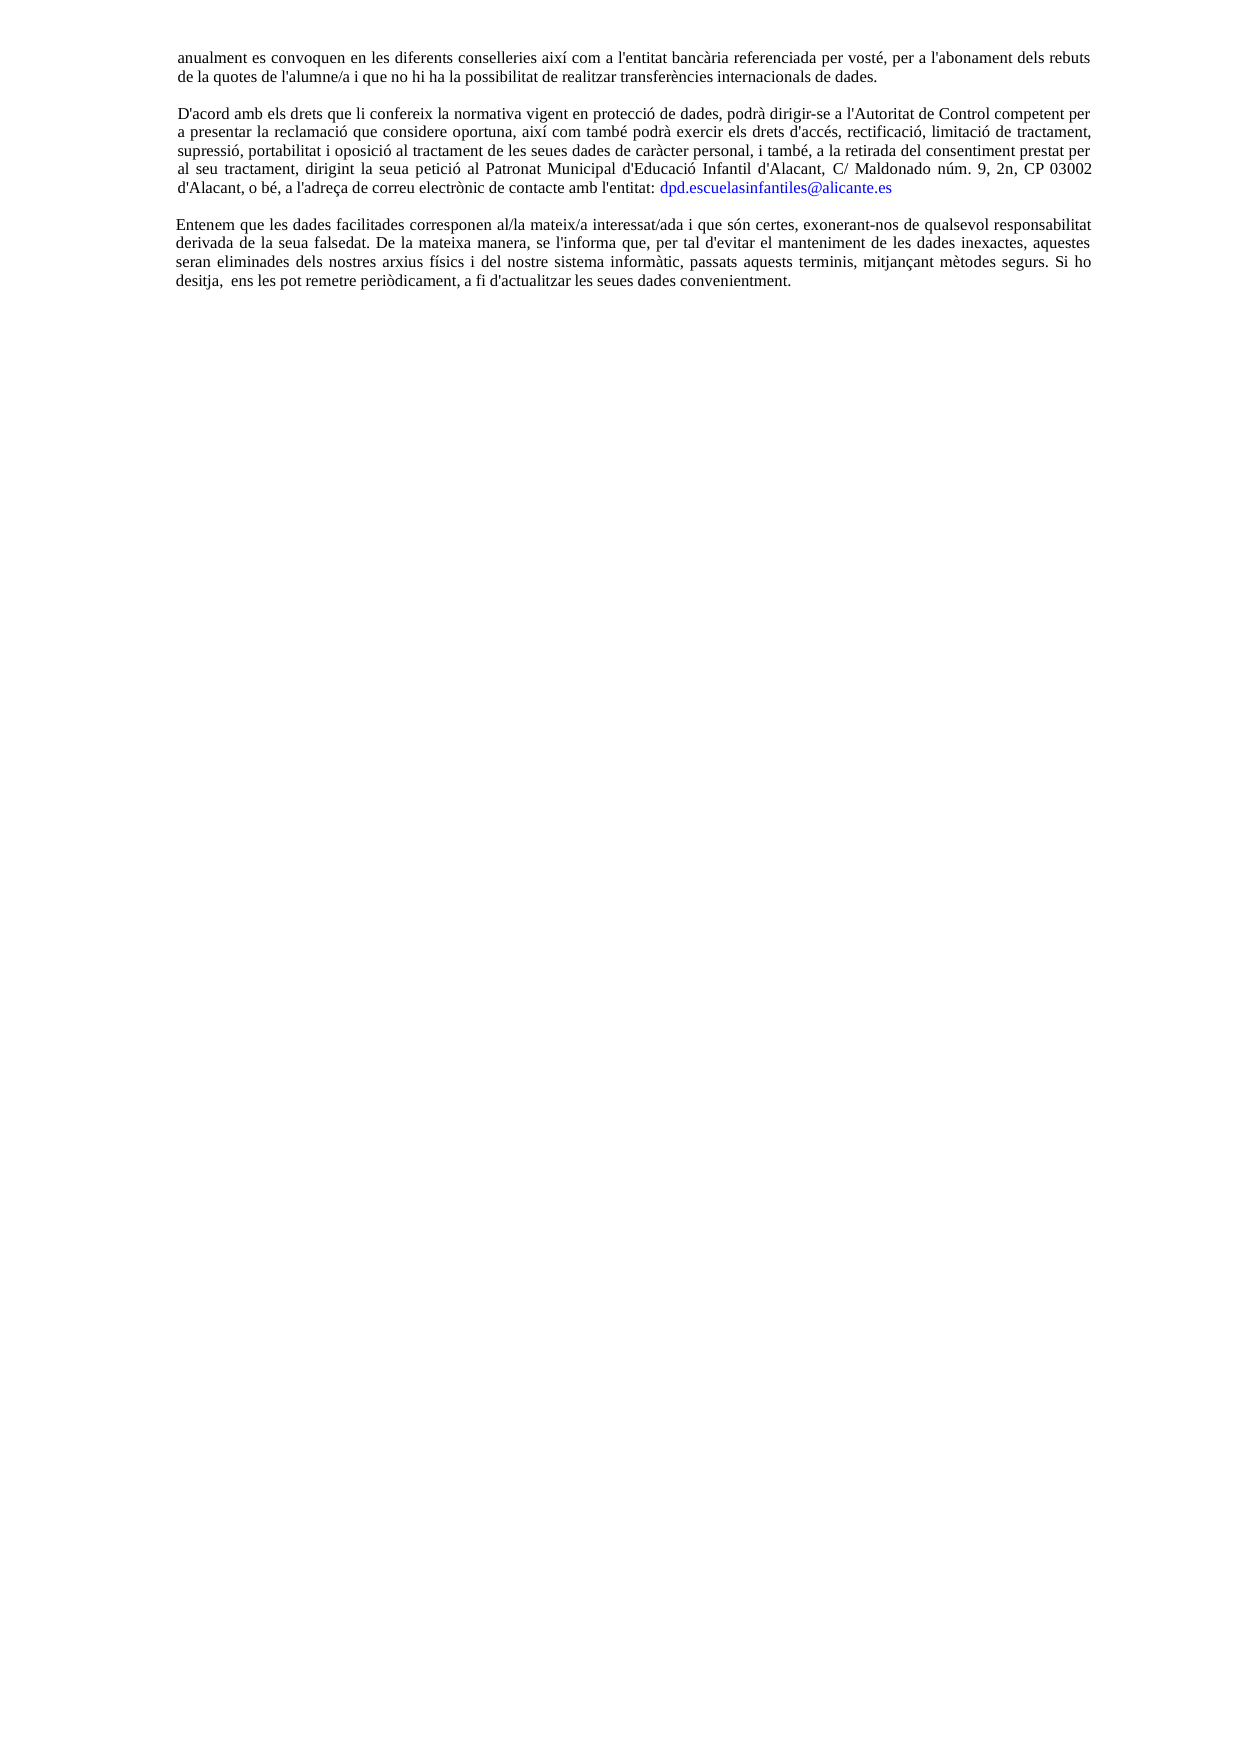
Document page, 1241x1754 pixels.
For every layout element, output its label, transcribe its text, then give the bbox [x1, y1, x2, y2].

text D'acord amb els drets que li confereix la normativa vigent en protecció de dades, podrà dirigir-se a l'Autoritat de Control competent per a presentar la reclamació que considere oportuna, així com també podrà exercir els drets d'accés, rectificació, limitació de tractament, supressió, portabilitat i oposició al tractament de les seues dades de caràcter personal, i també, a la retirada del consentiment prestat per al seu tractament, dirigint la seua petició al Patronat Municipal d'Educació Infantil d'Alacant, C/ Maldonado núm. 9, 2n, CP 03002 d'Alacant, o bé, a l'adreça de correu electrònic de contacte amb l'entitat: dpd.escuelasinfantiles@alicante.es [177, 104, 1093, 197]
text Entenem que les dades facilitades corresponen al/la mateix/a interessat/ada i que són certes, exonerant-nos de qualsevol responsabilitat derivada de la seua falsedat. De la mateixa manera, se l'informa que, per tal d'evitar el manteniment de les dades inexactes, aquestes seran eliminades dels nostres arxius físics i del nostre sistema informàtic, passats aquests terminis, mitjançant mètodes segurs. Si ho desitja, ens les pot remetre periòdicament, a fi d'actualitzar les seues dades convenientment. [176, 215, 1093, 289]
text anualment es convoquen en les diferents conselleries així com a l'entitat bancària referenciada per vosté, per a l'abonament dels rebuts de la quotes de l'alumne/a i que no hi ha la possibilitat de realitzar transferències internacionals de dades. [177, 48, 1093, 86]
